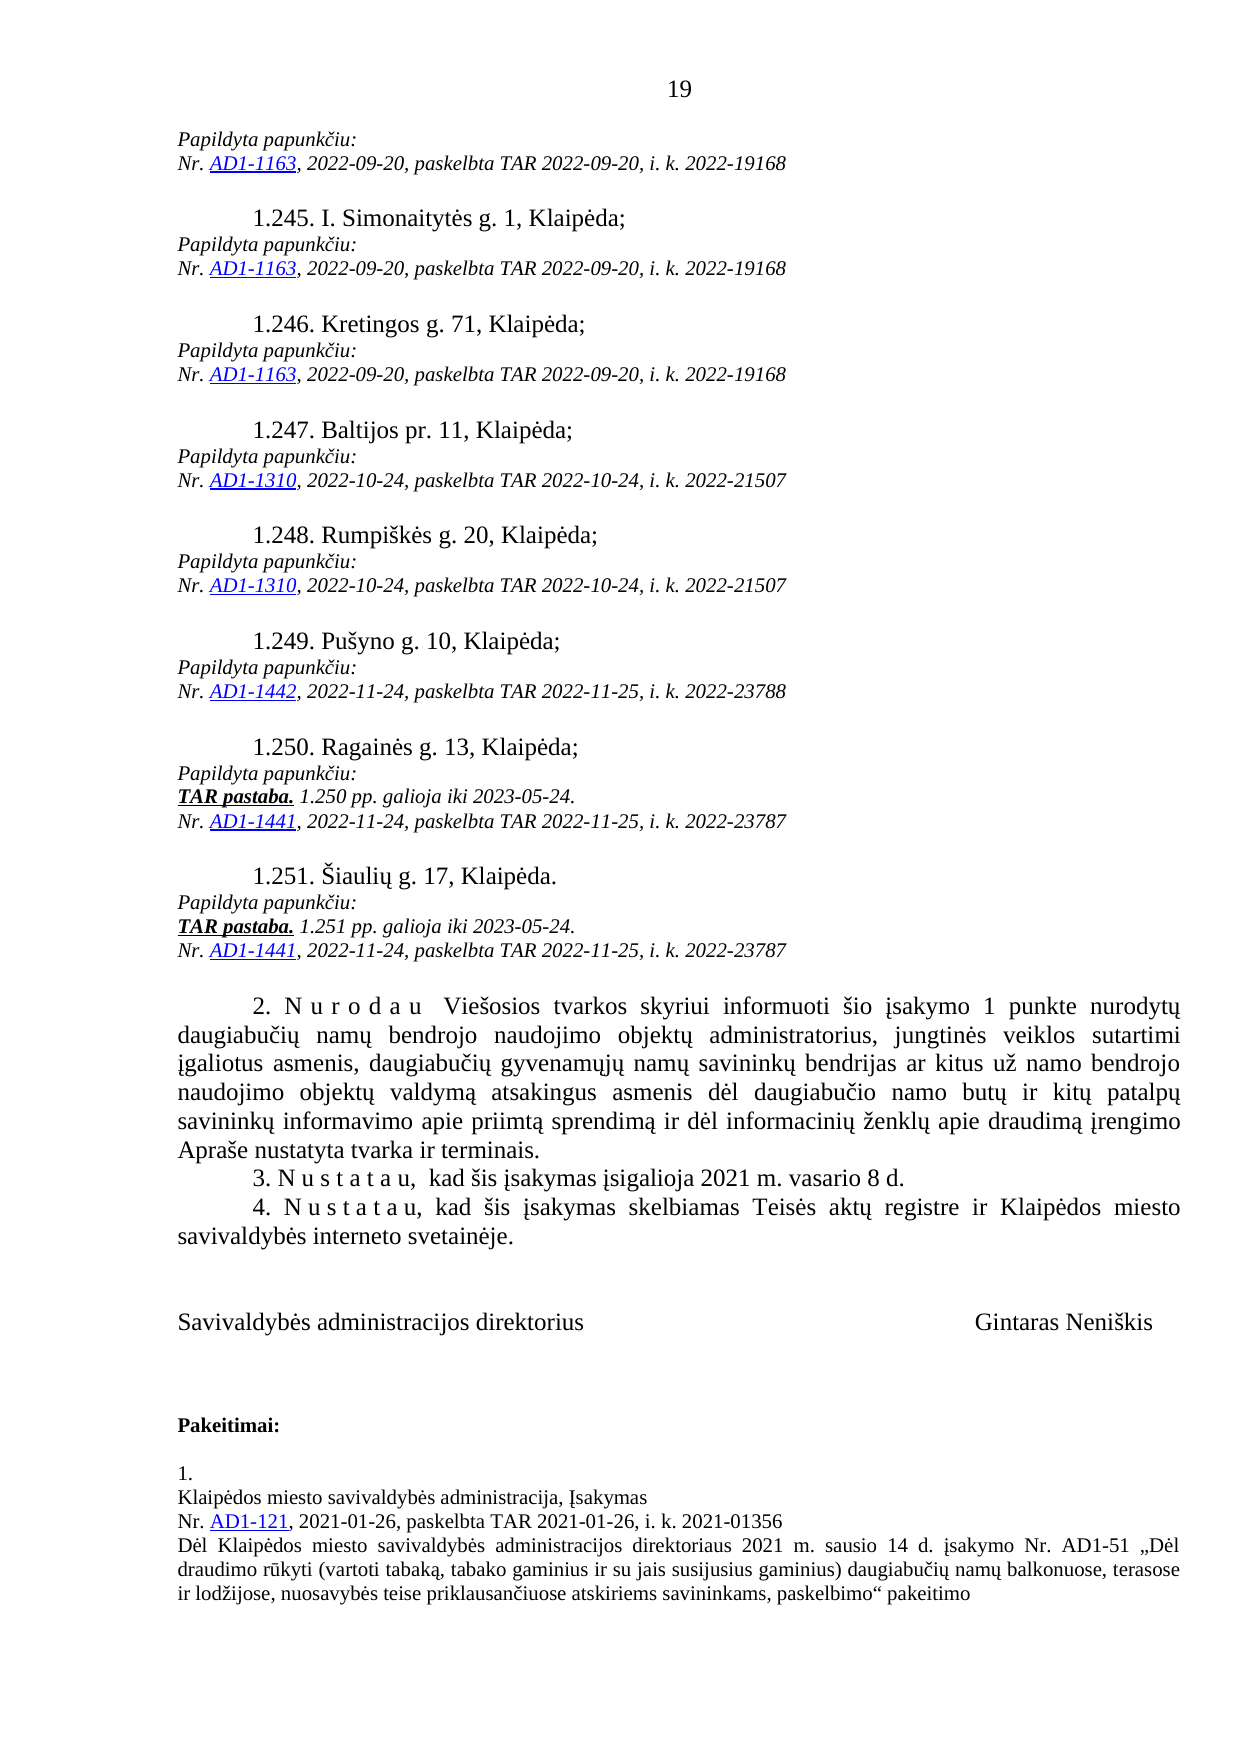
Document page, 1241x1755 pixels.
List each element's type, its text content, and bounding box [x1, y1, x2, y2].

text 1.245. I. Simonaitytės g. 1, Klaipėda; [177, 203, 1181, 232]
text Nr. AD1-1163, 2022-09-20, paskelbta TAR 2022-09-20, i. k. 2022-19168 [177, 362, 1181, 386]
text Papildyta papunkčiu: [177, 760, 1181, 784]
text Nr. AD1-1163, 2022-09-20, paskelbta TAR 2022-09-20, i. k. 2022-19168 [177, 151, 1181, 175]
text 4. Nustatau, kad šis įsakymas skelbiamas Teisės aktų registre ir Klaipėdos miesto savivaldybės interneto svetainėje. [177, 1192, 1181, 1250]
text 1. [177, 1461, 1181, 1485]
text Papildyta papunkčiu: [177, 338, 1181, 362]
text Papildyta papunkčiu: [177, 890, 1181, 914]
text Nr. AD1-1310, 2022-10-24, paskelbta TAR 2022-10-24, i. k. 2022-21507 [177, 468, 1181, 492]
text 1.249. Pušyno g. 10, Klaipėda; [177, 626, 1181, 655]
text Nr. AD1-1441, 2022-11-24, paskelbta TAR 2022-11-25, i. k. 2022-23787 [177, 808, 1181, 833]
text 1.248. Rumpiškės g. 20, Klaipėda; [177, 520, 1181, 549]
text Klaipėdos miesto savivaldybės administracija, Įsakymas [177, 1485, 1181, 1509]
text 1.247. Baltijos pr. 11, Klaipėda; [177, 415, 1181, 443]
text Nr. AD1-1310, 2022-10-24, paskelbta TAR 2022-10-24, i. k. 2022-21507 [177, 573, 1181, 597]
text Nr. AD1-1163, 2022-09-20, paskelbta TAR 2022-09-20, i. k. 2022-19168 [177, 256, 1181, 280]
text Dėl Klaipėdos miesto savivaldybės administracijos direktoriaus 2021 m. sausio 14 d. įsakymo Nr. AD1-51 „Dėl draudimo rūkyti (vartoti tabaką, tabako gaminius ir su jais susijusius gaminius) daugiabučių namų balkonuose, terasose ir lodžijose, nuosavybės teise priklausančiuose atskiriems savininkams, paskelbimo“ pakeitimo [177, 1533, 1181, 1605]
text 2. Nurodau Viešosios tvarkos skyriui informuoti šio įsakymo 1 punkte nurodytų daugiabučių namų bendrojo naudojimo objektų administratorius, jungtinės veiklos sutartimi įgaliotus asmenis, daugiabučių gyvenamųjų namų savininkų bendrijas ar kitus už namo bendrojo naudojimo objektų valdymą atsakingus asmenis dėl daugiabučio namo butų ir kitų patalpų savininkų informavimo apie priimtą sprendimą ir dėl informacinių ženklų apie draudimą įrengimo Apraše nustatyta tvarka ir terminais. [177, 991, 1181, 1163]
text Papildyta papunkčiu: [177, 655, 1181, 679]
text 3. Nustatau, kad šis įsakymas įsigalioja 2021 m. vasario 8 d. [177, 1163, 1181, 1192]
text 1.251. Šiaulių g. 17, Klaipėda. [177, 861, 1181, 890]
text TAR pastaba. 1.250 pp. galioja iki 2023-05-24. [177, 784, 1181, 808]
text Nr. AD1-121, 2021-01-26, paskelbta TAR 2021-01-26, i. k. 2021-01356 [177, 1509, 1181, 1533]
text Pakeitimai: [177, 1413, 1181, 1437]
text Nr. AD1-1442, 2022-11-24, paskelbta TAR 2022-11-25, i. k. 2022-23788 [177, 679, 1181, 703]
text Nr. AD1-1441, 2022-11-24, paskelbta TAR 2022-11-25, i. k. 2022-23787 [177, 938, 1181, 962]
text Savivaldybės administracijos direktorius Gintaras Neniškis [177, 1307, 1181, 1336]
text 1.250. Ragainės g. 13, Klaipėda; [177, 732, 1181, 760]
text Papildyta papunkčiu: [177, 549, 1181, 573]
text Papildyta papunkčiu: [177, 443, 1181, 468]
text Papildyta papunkčiu: [177, 127, 1181, 151]
text Papildyta papunkčiu: [177, 232, 1181, 256]
text TAR pastaba. 1.251 pp. galioja iki 2023-05-24. [177, 914, 1181, 938]
text 1.246. Kretingos g. 71, Klaipėda; [177, 309, 1181, 338]
